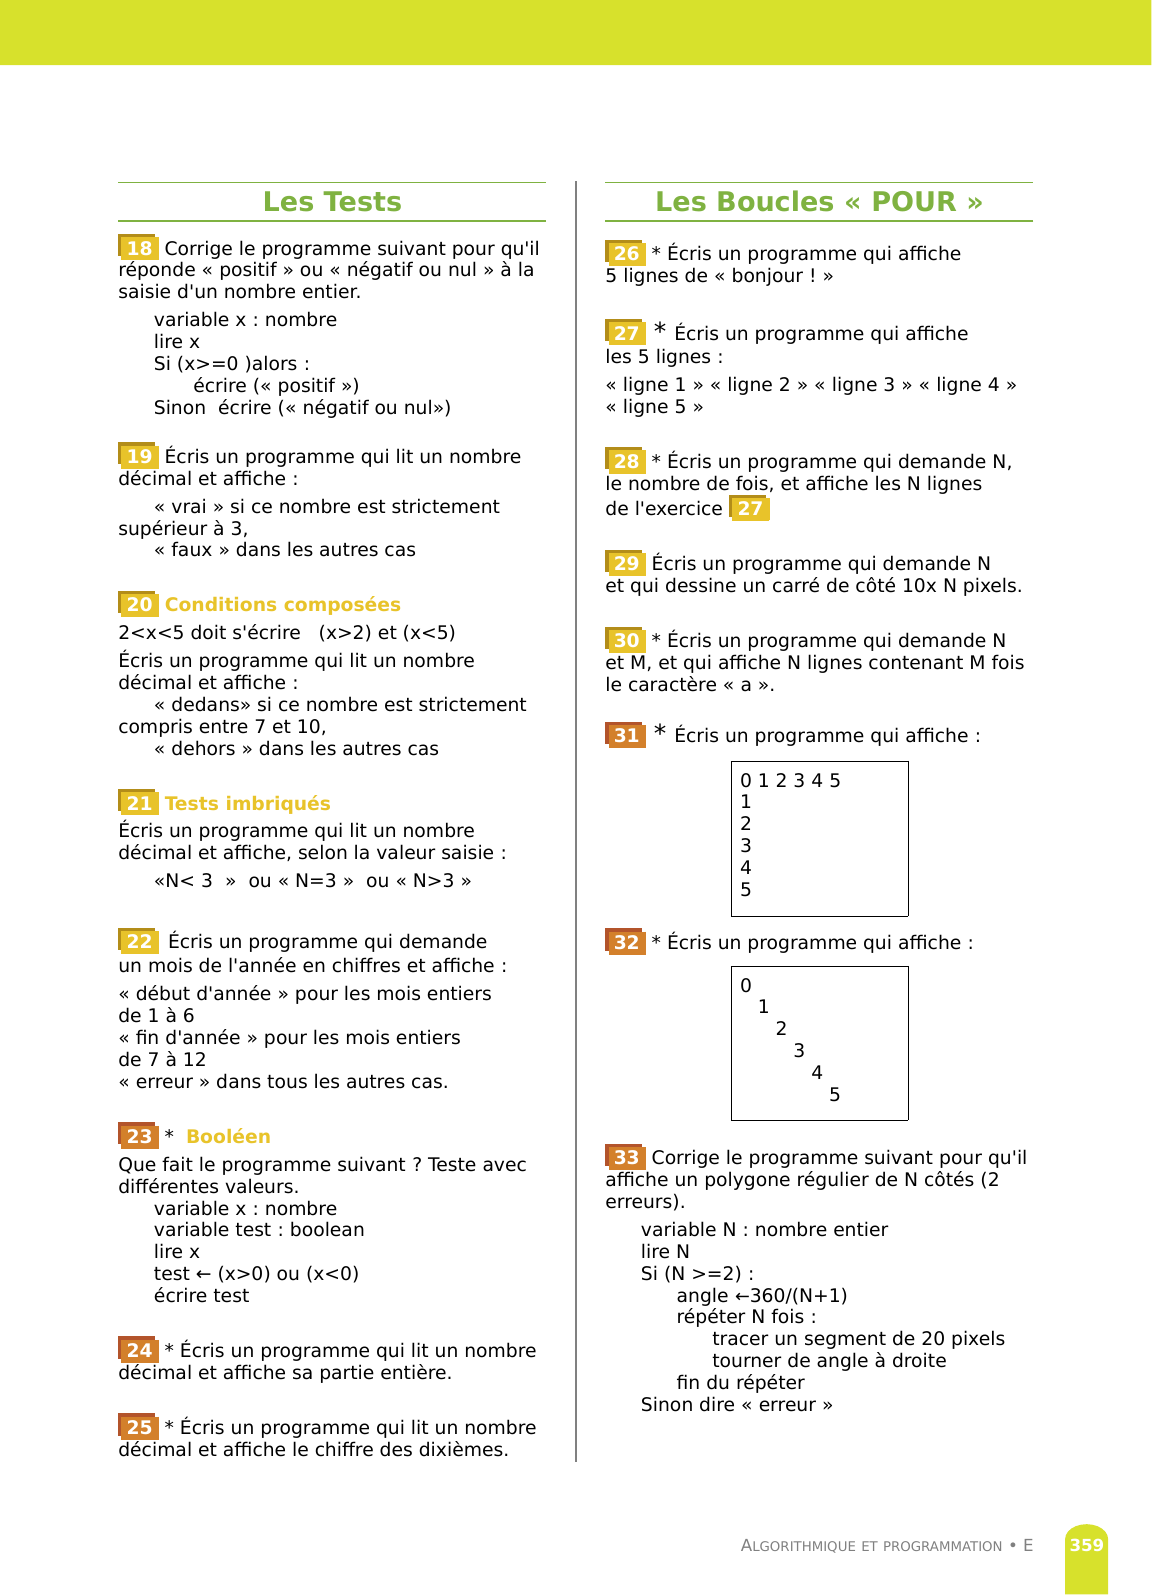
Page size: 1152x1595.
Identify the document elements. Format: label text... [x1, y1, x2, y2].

text 3 [740, 835, 899, 857]
text Sinon écrire (« négatif ou nul») [118, 397, 546, 418]
subtitle Écris un programme qui lit un nombre décimal et affiche : [118, 442, 546, 490]
subtitle * Écris un programme qui affiche 5 lignes de « bonjour ! » [605, 240, 1033, 287]
text répéter N fois : [605, 1307, 1033, 1328]
text Si (x>=0 )alors : [118, 353, 546, 375]
text 2 [740, 813, 899, 835]
text Que fait le programme suivant ? Teste avec différentes valeurs. [118, 1154, 546, 1197]
subtitle * Écris un programme qui affiche les 5 lignes : [605, 317, 1033, 368]
subtitle « fin d'année » pour les mois entiers de 7 à 12 [118, 1027, 546, 1071]
text tourner de angle à droite [605, 1350, 1033, 1372]
subtitle « erreur » dans tous les autres cas. [118, 1071, 546, 1093]
text fin du répéter [605, 1372, 1033, 1394]
subtitle Corrige le programme suivant pour qu'il réponde « positif » ou « négatif ou nul » à la saisie d'un nombre entier. [118, 234, 546, 303]
subtitle * Booléen [155, 1122, 546, 1148]
subtitle * Écris un programme qui demande N, le nombre de fois, et affiche les N lignes de l'exercice 27 [605, 447, 1033, 520]
text 0 [740, 975, 899, 997]
text variable x : nombre [118, 1197, 546, 1219]
text 3 [740, 1040, 899, 1062]
text variable N : nombre entier [605, 1219, 1033, 1241]
text 5 [740, 1084, 899, 1106]
text lire x [118, 1241, 546, 1263]
text 2 [740, 1018, 899, 1040]
subtitle * Écris un programme qui lit un nombre décimal et affiche sa partie entière. [118, 1336, 546, 1384]
text « faux » dans les autres cas [118, 539, 546, 561]
text lire N [605, 1241, 1033, 1263]
text 5 [740, 879, 899, 901]
text écrire (« positif ») [118, 375, 546, 397]
text angle ←360/(N+1) [605, 1285, 1033, 1307]
text « ligne 1 » « ligne 2 » « ligne 3 » « ligne 4 » « ligne 5 » [605, 374, 1033, 417]
text « vrai » si ce nombre est strictement supérieur à 3, [118, 496, 546, 539]
subtitle * Écris un programme qui affiche : [642, 928, 1033, 954]
subtitle Conditions composées [155, 591, 546, 616]
text Les Tests [118, 183, 546, 220]
text Sinon dire « erreur » [605, 1394, 1033, 1416]
text test ← (x>0) ou (x<0) [118, 1263, 546, 1285]
subtitle * Écris un programme qui demande N et M, et qui affiche N lignes contenant M fois le caractère « a ». [605, 627, 1033, 696]
text lire x [118, 331, 546, 353]
text variable x : nombre [118, 309, 546, 331]
subtitle * Écris un programme qui lit un nombre décimal et affiche le chiffre des dixièmes. [118, 1413, 546, 1461]
text 4 [740, 857, 899, 879]
text 1 [740, 997, 899, 1018]
text «N< 3 » ou « N=3 » ou « N>3 » [118, 870, 546, 892]
text « dehors » dans les autres cas [118, 738, 546, 759]
subtitle * Écris un programme qui affiche : [605, 719, 1033, 749]
subtitle Corrige le programme suivant pour qu'il affiche un polygone régulier de N côtés (2 erreurs). [605, 1144, 1033, 1213]
subtitle « début d'année » pour les mois entiers de 1 à 6 [118, 983, 546, 1027]
text Écris un programme qui lit un nombre décimal et affiche, selon la valeur saisie : [118, 821, 546, 864]
text 2<x<5 doit s'écrire (x>2) et (x<5) [118, 622, 546, 644]
text variable test : boolean [118, 1219, 546, 1241]
subtitle Écris un programme qui demande N et qui dessine un carré de côté 10x N pixels. [605, 549, 1033, 597]
text « dedans» si ce nombre est strictement compris entre 7 et 10, [118, 694, 546, 738]
text Si (N >=2) : [605, 1263, 1033, 1285]
text Les Boucles « POUR » [605, 183, 1033, 220]
text 4 [740, 1062, 899, 1084]
subtitle Tests imbriqués [155, 789, 546, 814]
text tracer un segment de 20 pixels [605, 1328, 1033, 1350]
text 1 [740, 791, 899, 813]
text écrire test [118, 1285, 546, 1307]
text Écris un programme qui lit un nombre décimal et affiche : [118, 650, 546, 694]
subtitle Écris un programme qui demande un mois de l'année en chiffres et affiche : [118, 922, 546, 977]
text 0 1 2 3 4 5 [740, 769, 899, 791]
